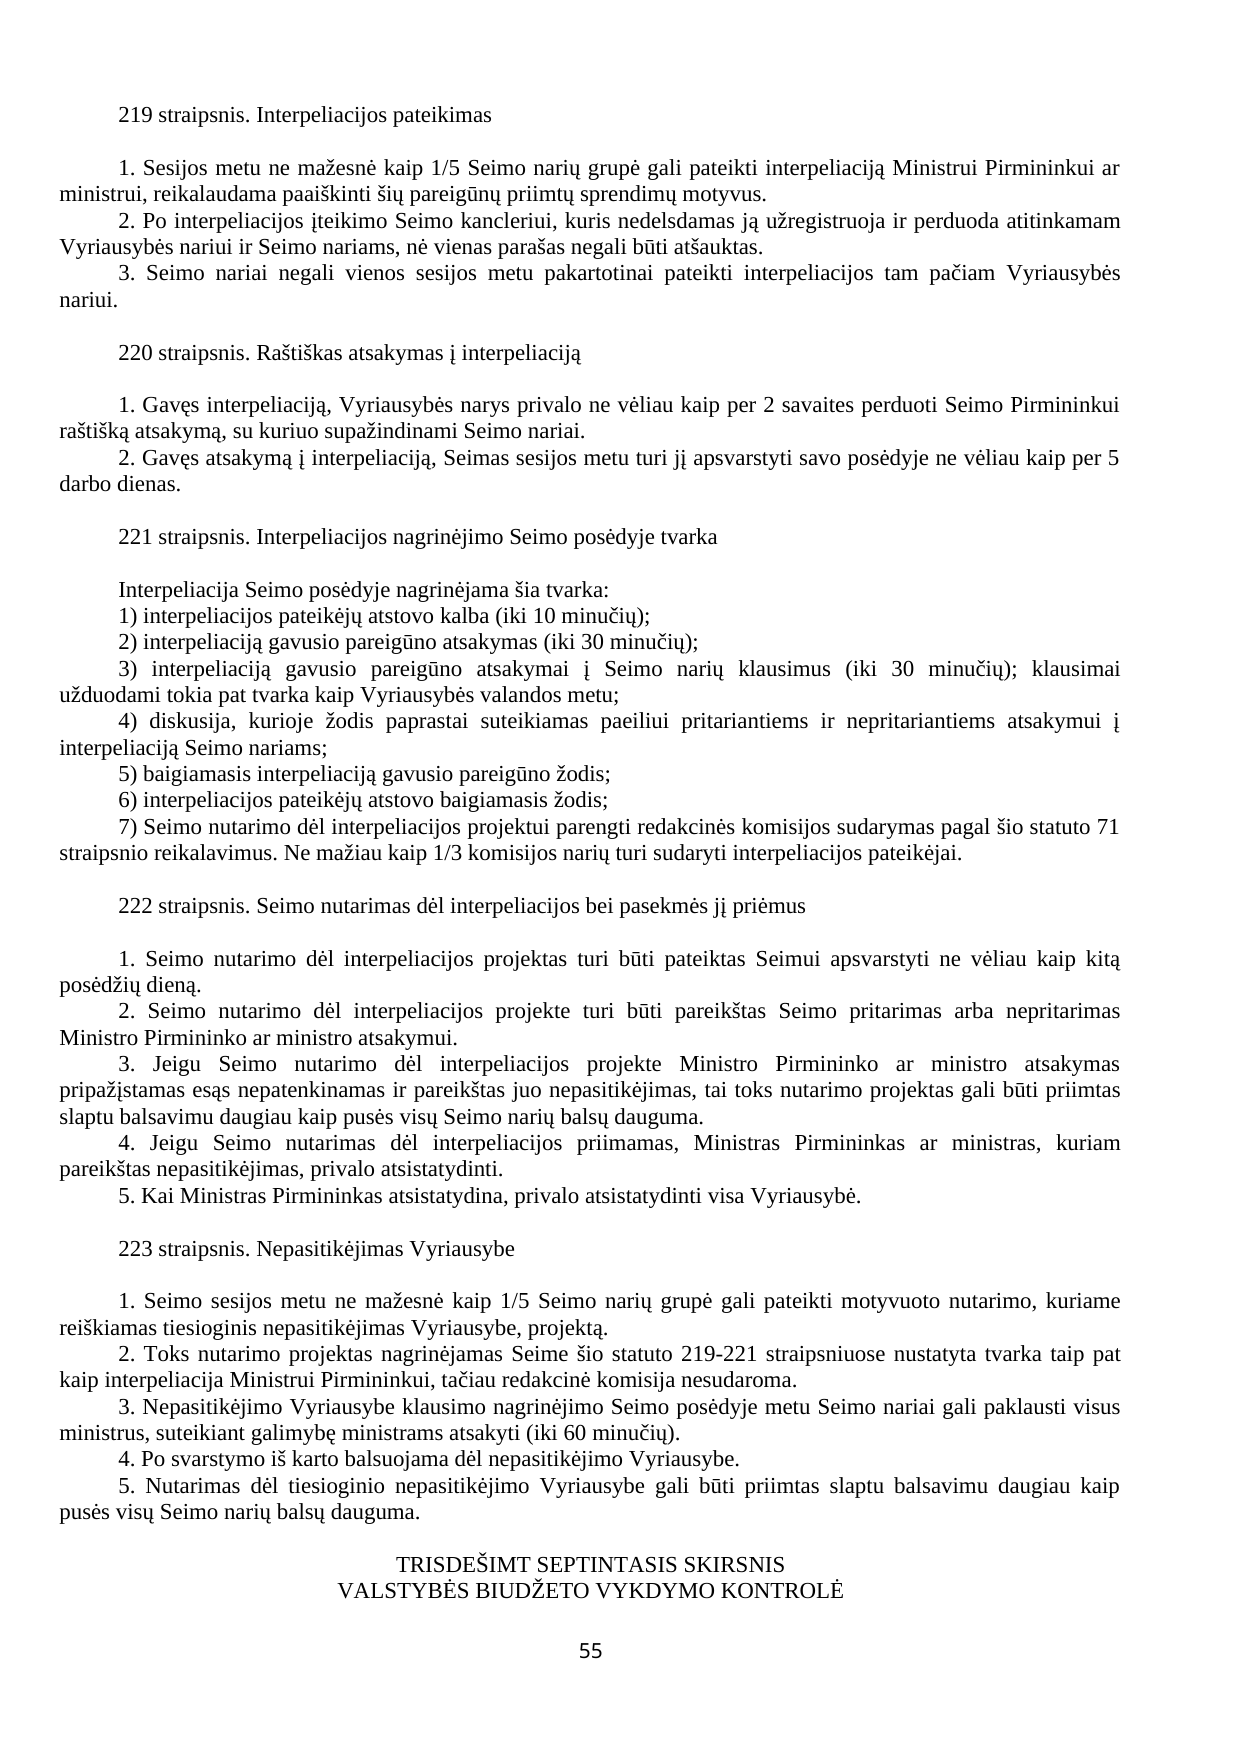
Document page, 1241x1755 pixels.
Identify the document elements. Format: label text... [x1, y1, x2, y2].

text 4. Jeigu Seimo nutarimas dėl interpeliacijos priimamas, Ministras Pirmininkas ar ministras, kuriam pareikštas nepasitikėjimas, privalo atsistatydinti. [59, 1129, 1122, 1182]
text 6) interpeliacijos pateikėjų atstovo baigiamasis žodis; [59, 787, 1122, 813]
text 2) interpeliaciją gavusio pareigūno atsakymas (iki 30 minučių); [59, 628, 1122, 655]
text 219 straipsnis. Interpeliacijos pateikimas [59, 101, 1122, 128]
text 7) Seimo nutarimo dėl interpeliacijos projektui parengti redakcinės komisijos sudarymas pagal šio statuto 71 straipsnio reikalavimus. Ne mažiau kaip 1/3 komisijos narių turi sudaryti interpeliacijos pateikėjai. [59, 813, 1122, 866]
text 3. Seimo nariai negali vienos sesijos metu pakartotinai pateikti interpeliacijos tam pačiam Vyriausybės nariui. [59, 259, 1122, 312]
text TRISDEŠIMT SEPTINTASIS SKIRSNIS [59, 1551, 1122, 1577]
text 223 straipsnis. Nepasitikėjimas Vyriausybe [59, 1234, 1122, 1261]
text 221 straipsnis. Interpeliacijos nagrinėjimo Seimo posėdyje tvarka [59, 523, 1122, 549]
text 1. Seimo sesijos metu ne mažesnė kaip 1/5 Seimo narių grupė gali pateikti motyvuoto nutarimo, kuriame reiškiamas tiesioginis nepasitikėjimas Vyriausybe, projektą. [59, 1287, 1122, 1340]
text 1. Gavęs interpeliaciją, Vyriausybės narys privalo ne vėliau kaip per 2 savaites perduoti Seimo Pirmininkui raštišką atsakymą, su kuriuo supažindinami Seimo nariai. [59, 391, 1122, 444]
text 1. Sesijos metu ne mažesnė kaip 1/5 Seimo narių grupė gali pateikti interpeliaciją Ministrui Pirmininkui ar ministrui, reikalaudama paaiškinti šių pareigūnų priimtų sprendimų motyvus. [59, 154, 1122, 207]
text 2. Po interpeliacijos įteikimo Seimo kancleriui, kuris nedelsdamas ją užregistruoja ir perduoda atitinkamam Vyriausybės nariui ir Seimo nariams, nė vienas parašas negali būti atšauktas. [59, 207, 1122, 259]
text 1) interpeliacijos pateikėjų atstovo kalba (iki 10 minučių); [59, 602, 1122, 628]
text 5) baigiamasis interpeliaciją gavusio pareigūno žodis; [59, 760, 1122, 787]
text 4. Po svarstymo iš karto balsuojama dėl nepasitikėjimo Vyriausybe. [59, 1445, 1122, 1472]
text 220 straipsnis. Raštiškas atsakymas į interpeliaciją [59, 338, 1122, 365]
text Interpeliacija Seimo posėdyje nagrinėjama šia tvarka: [59, 576, 1122, 602]
text 3) interpeliaciją gavusio pareigūno atsakymai į Seimo narių klausimus (iki 30 minučių); klausimai užduodami tokia pat tvarka kaip Vyriausybės valandos metu; [59, 655, 1122, 707]
text 5. Nutarimas dėl tiesioginio nepasitikėjimo Vyriausybe gali būti priimtas slaptu balsavimu daugiau kaip pusės visų Seimo narių balsų dauguma. [59, 1472, 1122, 1524]
text 3. Jeigu Seimo nutarimo dėl interpeliacijos projekte Ministro Pirmininko ar ministro atsakymas pripažįstamas esąs nepatenkinamas ir pareikštas juo nepasitikėjimas, tai toks nutarimo projektas gali būti priimtas slaptu balsavimu daugiau kaip pusės visų Seimo narių balsų dauguma. [59, 1050, 1122, 1129]
text 3. Nepasitikėjimo Vyriausybe klausimo nagrinėjimo Seimo posėdyje metu Seimo nariai gali paklausti visus ministrus, suteikiant galimybę ministrams atsakyti (iki 60 minučių). [59, 1393, 1122, 1445]
text 2. Toks nutarimo projektas nagrinėjamas Seime šio statuto 219-221 straipsniuose nustatyta tvarka taip pat kaip interpeliacija Ministrui Pirmininkui, tačiau redakcinė komisija nesudaroma. [59, 1340, 1122, 1393]
text 2. Gavęs atsakymą į interpeliaciją, Seimas sesijos metu turi jį apsvarstyti savo posėdyje ne vėliau kaip per 5 darbo dienas. [59, 444, 1122, 497]
text 2. Seimo nutarimo dėl interpeliacijos projekte turi būti pareikštas Seimo pritarimas arba nepritarimas Ministro Pirmininko ar ministro atsakymui. [59, 997, 1122, 1050]
text 4) diskusija, kurioje žodis paprastai suteikiamas paeiliui pritariantiems ir nepritariantiems atsakymui į interpeliaciją Seimo nariams; [59, 707, 1122, 760]
text 5. Kai Ministras Pirmininkas atsistatydina, privalo atsistatydinti visa Vyriausybė. [59, 1182, 1122, 1208]
text 222 straipsnis. Seimo nutarimas dėl interpeliacijos bei pasekmės jį priėmus [59, 892, 1122, 918]
text 1. Seimo nutarimo dėl interpeliacijos projektas turi būti pateiktas Seimui apsvarstyti ne vėliau kaip kitą posėdžių dieną. [59, 945, 1122, 997]
text VALSTYBĖS BIUDŽETO VYKDYMO KONTROLĖ [59, 1577, 1122, 1603]
